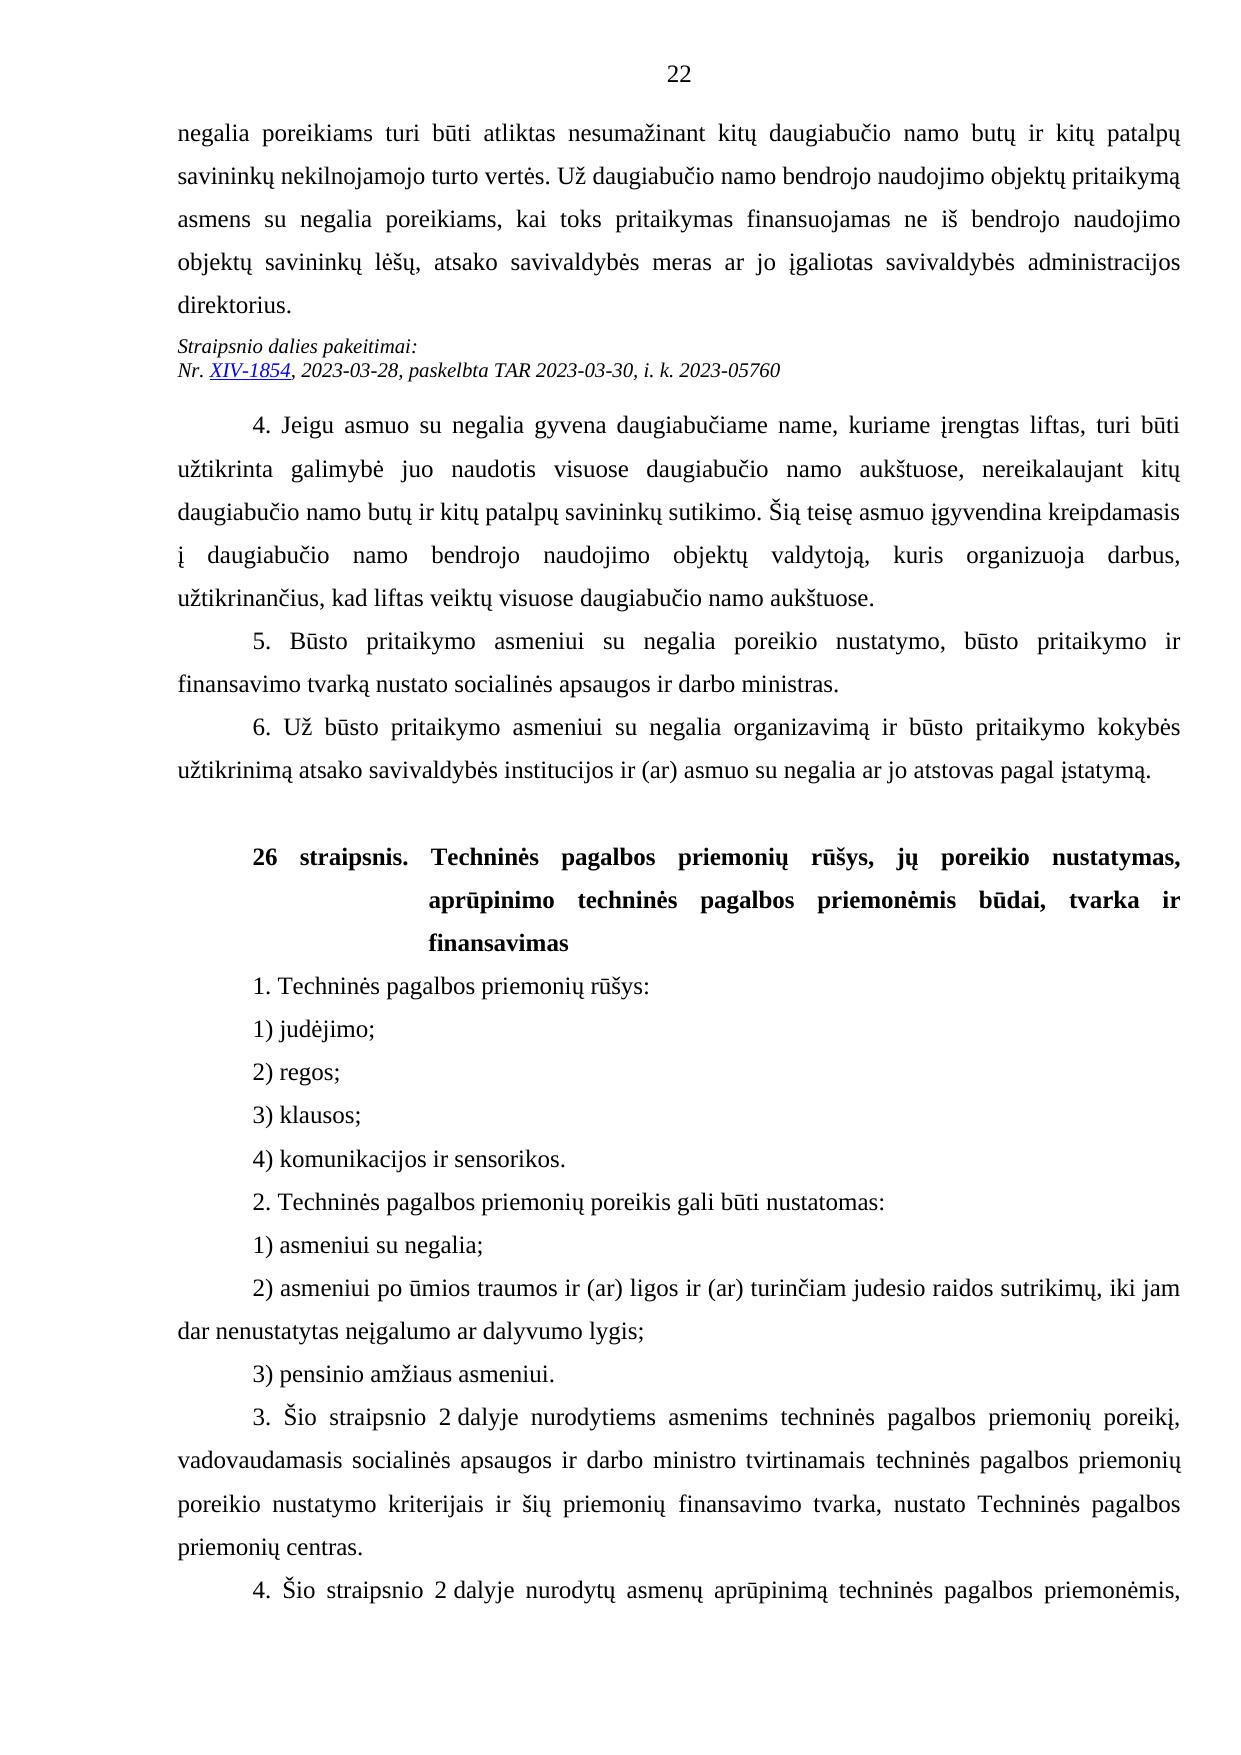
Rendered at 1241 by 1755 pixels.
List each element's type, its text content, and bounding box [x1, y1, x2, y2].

text 1. Techninės pagalbos priemonių rūšys: [177, 971, 1181, 1000]
text 4. Jeigu asmuo su negalia gyvena daugiabučiame name, kuriame įrengtas liftas, turi būti užtikrinta galimybė juo naudotis visuose daugiabučio namo aukštuose, nereikalaujant kitų daugiabučio namo butų ir kitų patalpų savininkų sutikimo. Šią teisę asmuo įgyvendina kreipdamasis į daugiabučio namo bendrojo naudojimo objektų valdytoją, kuris organizuoja darbus, užtikrinančius, kad liftas veiktų visuose daugiabučio namo aukštuose. [177, 411, 1181, 612]
text 2. Techninės pagalbos priemonių poreikis gali būti nustatomas: [177, 1187, 1181, 1216]
text 4. Šio straipsnio 2 dalyje nurodytų asmenų aprūpinimą techninės pagalbos priemonėmis, [177, 1575, 1181, 1604]
text 3) pensinio amžiaus asmeniui. [177, 1359, 1181, 1388]
text Nr. XIV-1854, 2023-03-28, paskelbta TAR 2023-03-30, i. k. 2023-05760 [177, 358, 1181, 382]
text 2) asmeniui po ūmios traumos ir (ar) ligos ir (ar) turinčiam judesio raidos sutrikimų, iki jam dar nenustatytas neįgalumo ar dalyvumo lygis; [177, 1273, 1181, 1345]
text negalia poreikiams turi būti atliktas nesumažinant kitų daugiabučio namo butų ir kitų patalpų savininkų nekilnojamojo turto vertės. Už daugiabučio namo bendrojo naudojimo objektų pritaikymą asmens su negalia poreikiams, kai toks pritaikymas finansuojamas ne iš bendrojo naudojimo objektų savininkų lėšų, atsako savivaldybės meras ar jo įgaliotas savivaldybės administracijos direktorius. [177, 118, 1181, 319]
text 2) regos; [177, 1057, 1181, 1086]
text 1) judėjimo; [177, 1014, 1181, 1043]
text Straipsnio dalies pakeitimai: [177, 334, 1181, 358]
text 1) asmeniui su negalia; [177, 1230, 1181, 1259]
text 5. Būsto pritaikymo asmeniui su negalia poreikio nustatymo, būsto pritaikymo ir finansavimo tvarką nustato socialinės apsaugos ir darbo ministras. [177, 626, 1181, 698]
text 3) klausos; [177, 1101, 1181, 1129]
text 6. Už būsto pritaikymo asmeniui su negalia organizavimą ir būsto pritaikymo kokybės užtikrinimą atsako savivaldybės institucijos ir (ar) asmuo su negalia ar jo atstovas pagal įstatymą. [177, 712, 1181, 784]
text 4) komunikacijos ir sensorikos. [177, 1144, 1181, 1172]
text 26 straipsnis. Techninės pagalbos priemonių rūšys, jų poreikio nustatymas, aprūpinimo techninės pagalbos priemonėmis būdai, tvarka ir finansavimas [252, 842, 1181, 957]
text 3. Šio straipsnio 2 dalyje nurodytiems asmenims techninės pagalbos priemonių poreikį, vadovaudamasis socialinės apsaugos ir darbo ministro tvirtinamais techninės pagalbos priemonių poreikio nustatymo kriterijais ir šių priemonių finansavimo tvarka, nustato Techninės pagalbos priemonių centras. [177, 1402, 1181, 1561]
